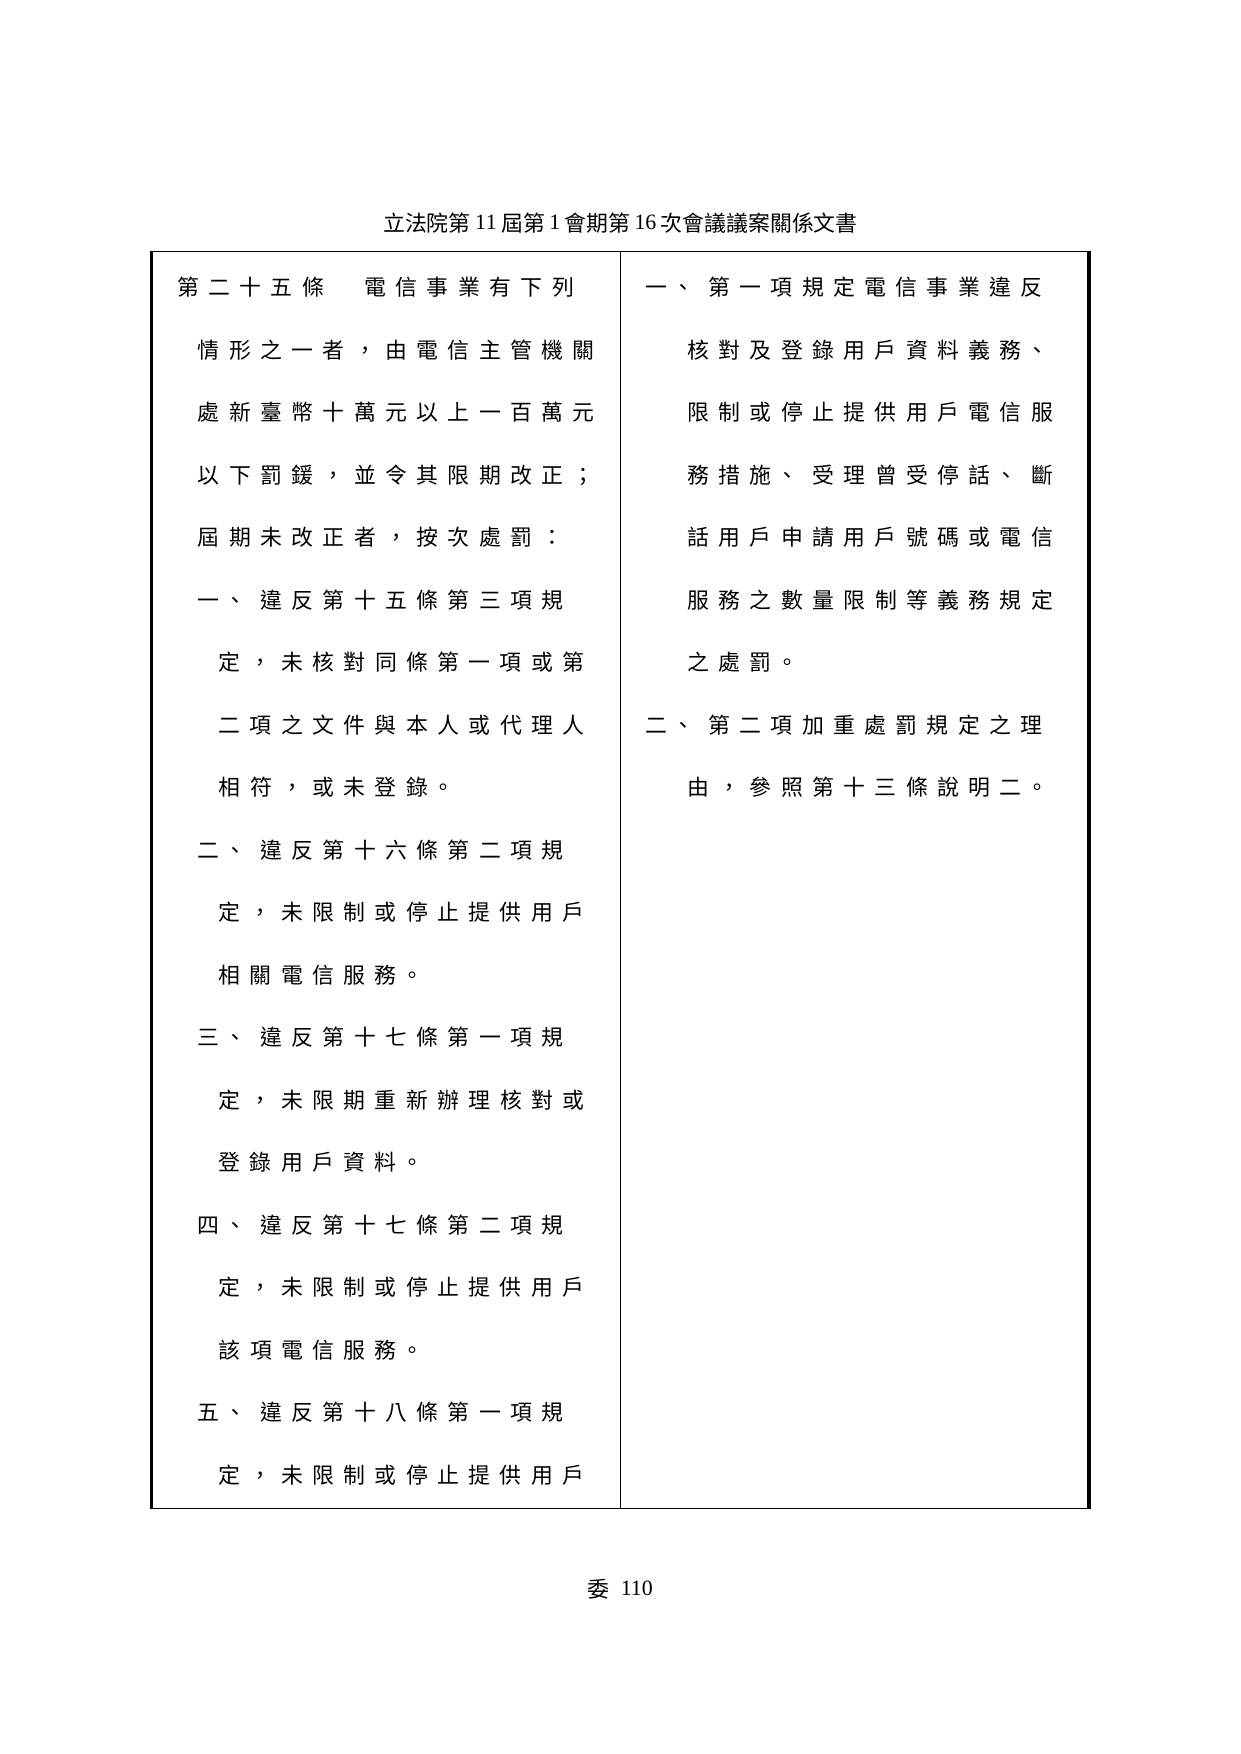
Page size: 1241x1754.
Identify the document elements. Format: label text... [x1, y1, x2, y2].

table_cell 第二十五條 電信事業有下列情形之一者，由電信主管機關處新臺幣十萬元以上一百萬元以下罰鍰，並令其限期改正；屆期未改正者，按次處罰： 一、違反第十五條第三項規定，未核對同條第一項或第二項之文件與本人或代理人相符，或未登錄。 二、違反第十六條第二項規定，未限制或停止提供用戶相關電信服務。 三、違反第十七條第一項規定，未限期重新辦理核對或登錄用戶資料。 四、違反第十七條第二項規定，未限制或停止提供用戶該項電信服務。 五、違反第十八條第一項規定，未限制或停止提供用戶 [153, 252, 620, 1508]
table_cell 一、第一項規定電信事業違反核對及登錄用戶資料義務、限制或停止提供用戶電信服務措施、受理曾受停話、斷話用戶申請用戶號碼或電信服務之數量限制等義務規定之處罰。 二、第二項加重處罰規定之理由，參照第十三條說明二。 [621, 252, 1087, 1508]
